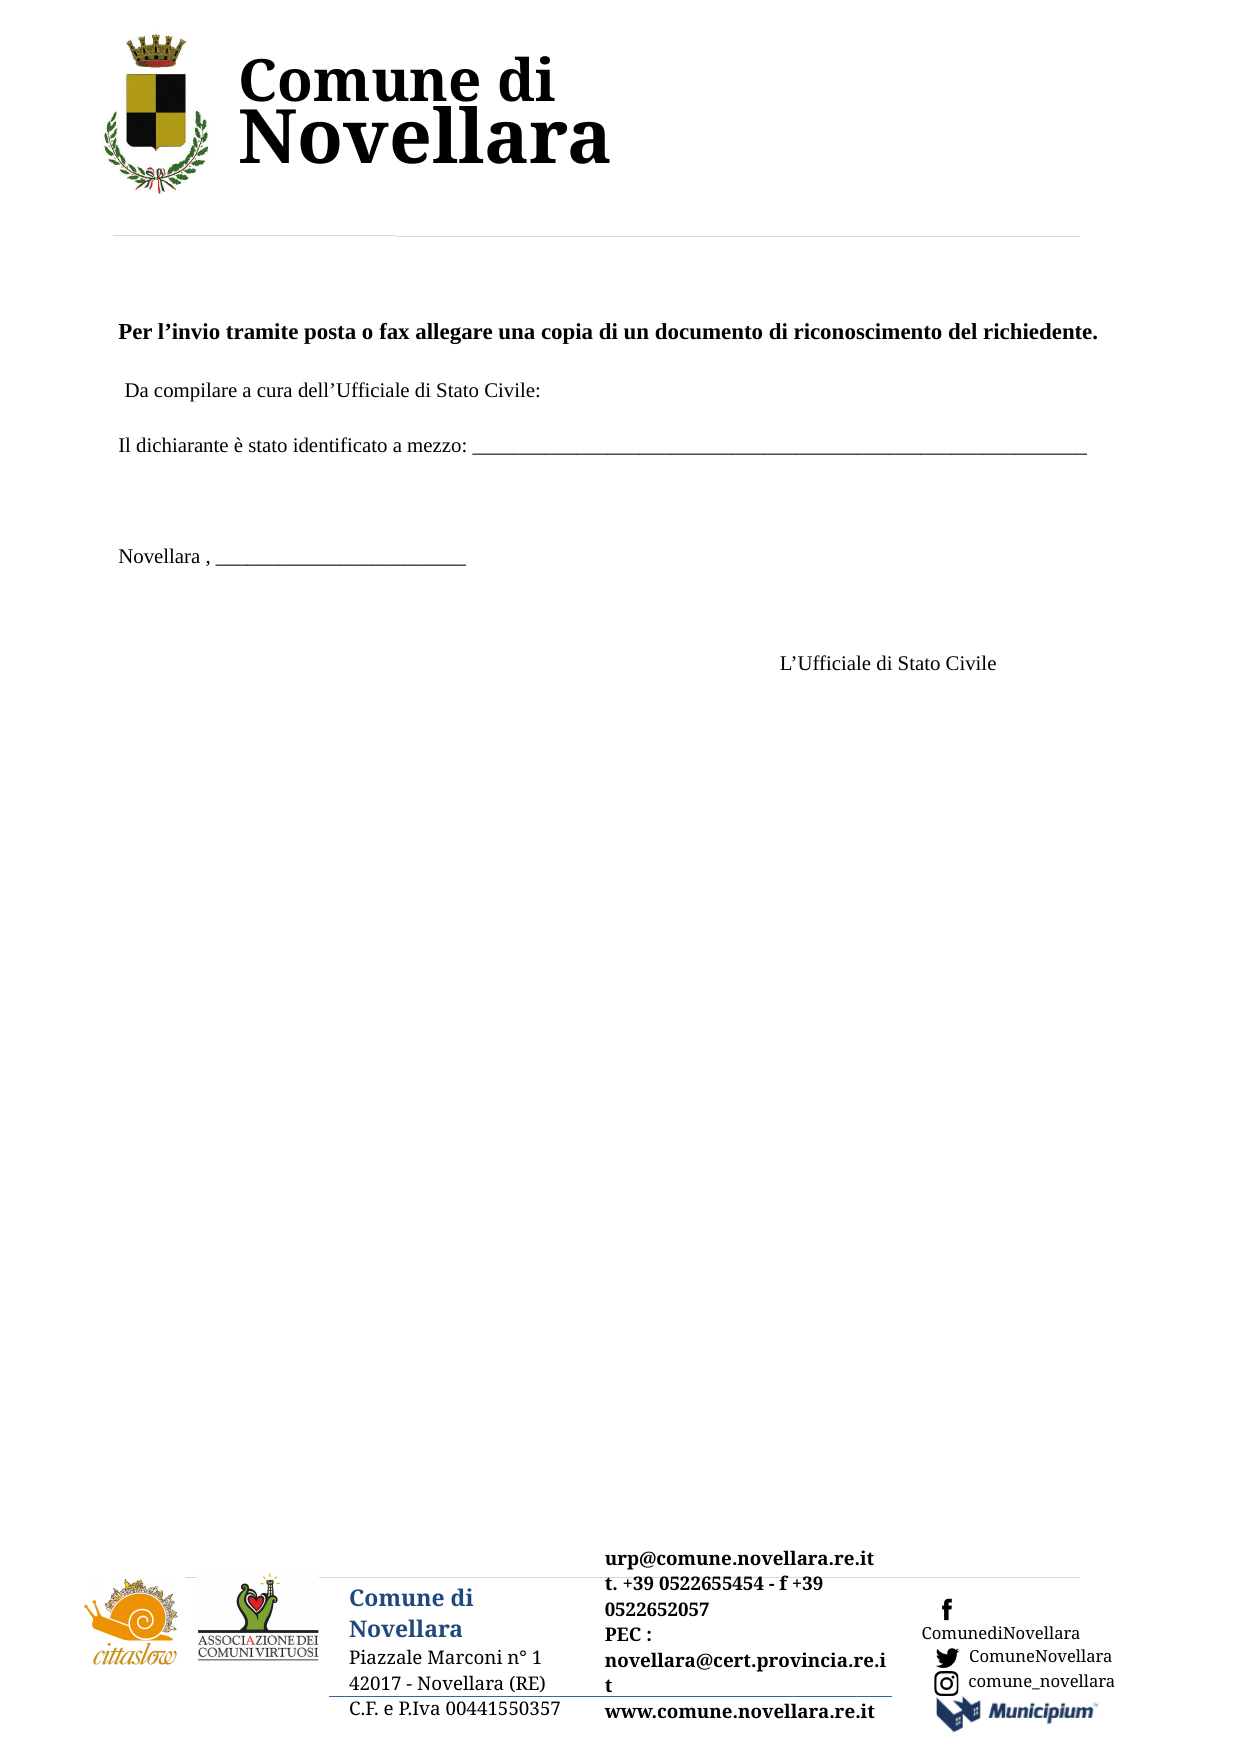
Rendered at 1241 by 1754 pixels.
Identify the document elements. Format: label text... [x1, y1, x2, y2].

picture [197, 1571, 320, 1662]
picture [934, 1644, 1099, 1736]
text Da compilare a cura dell’Ufficiale di Stato Civile: [118, 374, 1122, 403]
text Per l’invio tramite posta o fax allegare una copia di un documento di riconoscimento del richiedente. [118, 318, 1122, 345]
text L’Ufficiale di Stato Civile [118, 651, 1122, 675]
text Novellara , ________________________ [118, 544, 1122, 568]
picture [90, 31, 224, 199]
text Il dichiarante è stato identificato a mezzo: ___________________________________________________________ [118, 432, 1122, 457]
picture [83, 1577, 186, 1668]
picture [934, 1596, 959, 1621]
